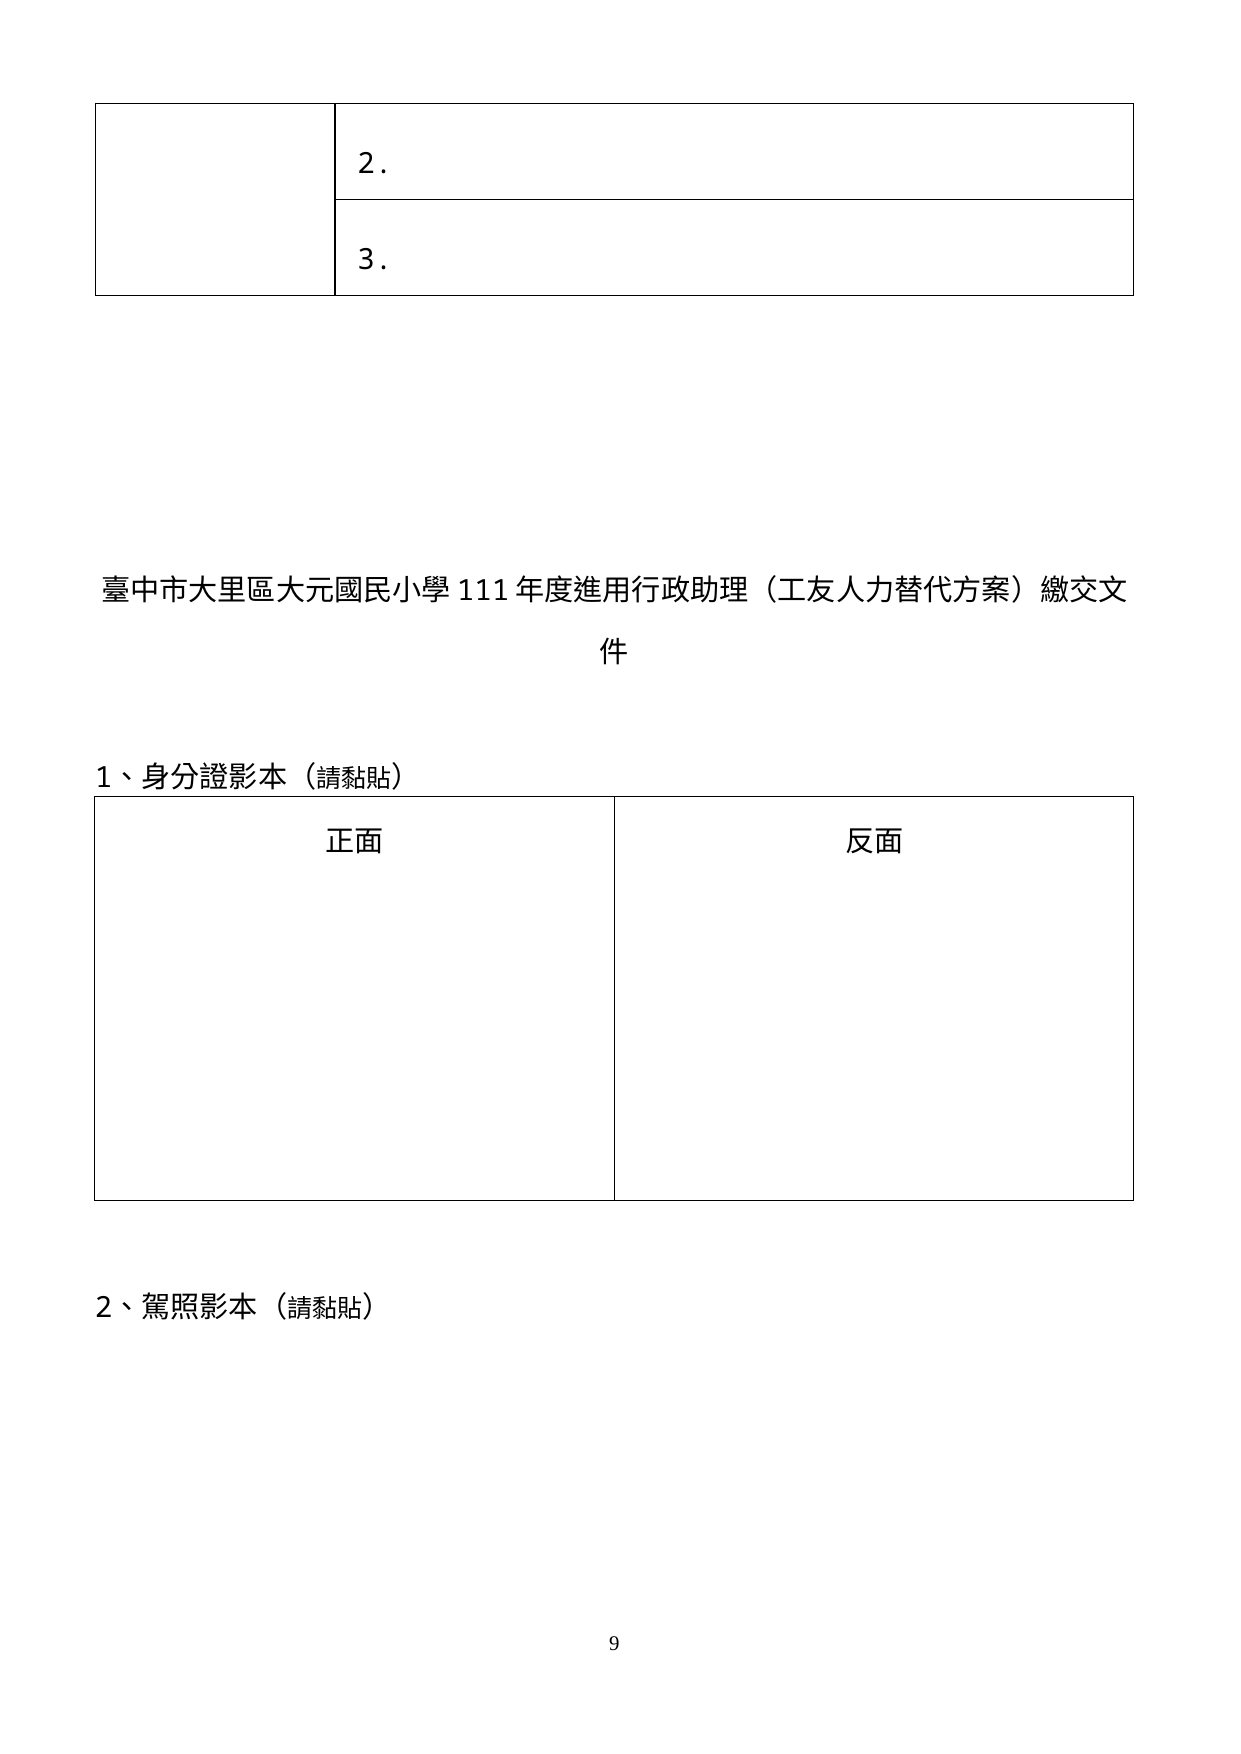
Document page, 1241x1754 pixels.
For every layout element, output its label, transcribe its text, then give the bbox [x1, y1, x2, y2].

text 2、駕照影本（請黏貼） [94, 1263, 1134, 1326]
table_header 正面 [95, 797, 614, 1200]
text 1、身分證影本（請黏貼） [94, 733, 1134, 796]
table_header 反面 [615, 797, 1133, 1200]
table_cell 3. [336, 200, 1133, 295]
table_cell 2. [336, 104, 1133, 199]
table_cell [96, 104, 334, 295]
text 臺中市大里區大元國民小學111年度進用行政助理（工友人力替代方案）繳交文件 [94, 546, 1134, 671]
